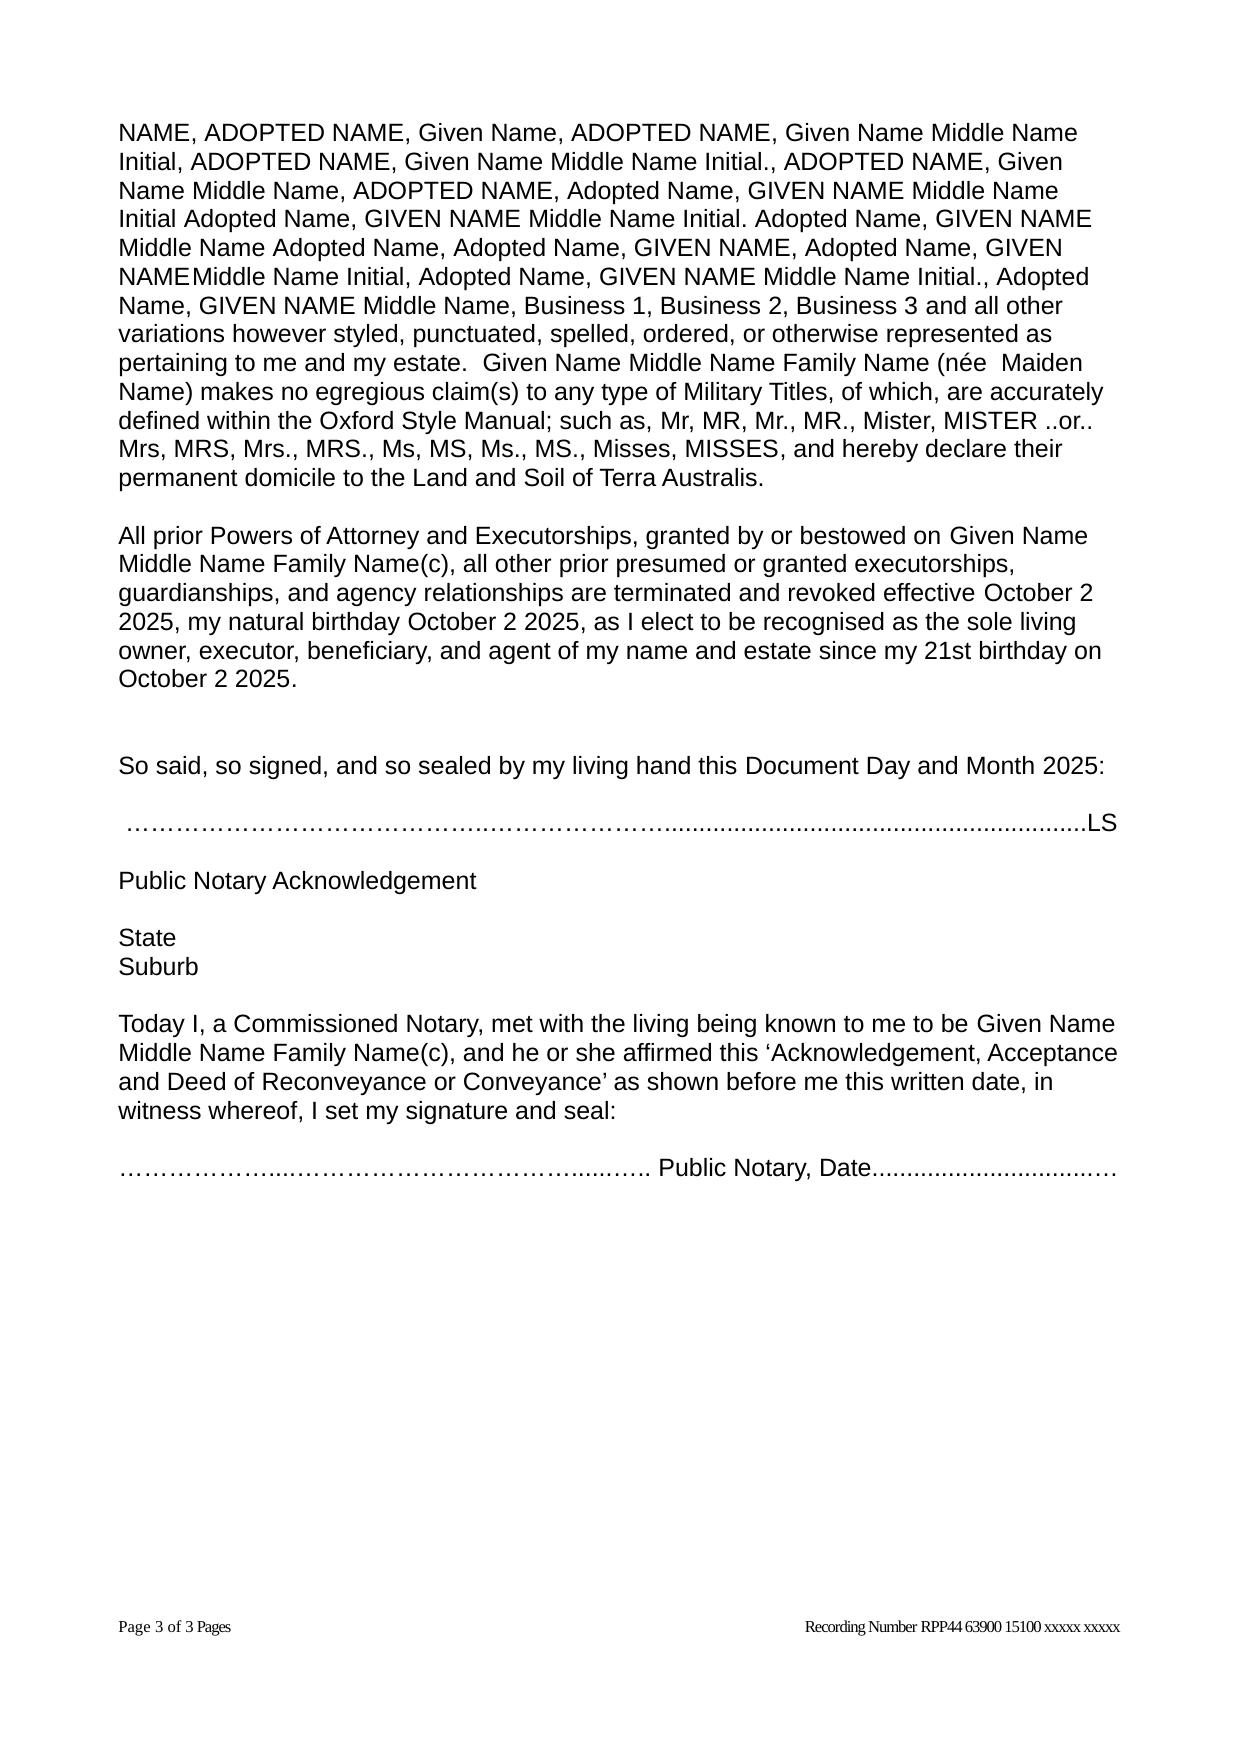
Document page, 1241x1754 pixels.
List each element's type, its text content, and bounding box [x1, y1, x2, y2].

text Public Notary Acknowledgement [118, 866, 1122, 894]
text All prior Powers of Attorney and Executorships, granted by or bestowed on Given Name Middle Name Family Name(c), all other prior presumed or granted executorships, guardianships, and agency relationships are terminated and revoked effective October 2 2025, my natural birthday October 2 2025, as I elect to be recognised as the sole living owner, executor, beneficiary, and agent of my name and estate since my 21st birthday on October 2 2025. [118, 521, 1122, 693]
text Suburb [118, 952, 1122, 981]
text ……………………………………..………………….............................................................LS [118, 808, 1122, 837]
text Name, Adopted Name, Given Name, Adopted Name, Given Name Middle Name Initial, Adopted Name, Given Name Middle Name Initial., Adopted Name, Given Name Middle Name, Adopted Name, Adopted Name, Given Name Middle Name Initial Adopted Name, Given Name Middle Name Initial. Adopted Name, Given Name Middle Name Adopted Name, Adopted Name, Given Name, Adopted Name, Given Name Middle Name Initial, Adopted Name, Given Name Middle Name Initial., Adopted Name, Given Name Middle Name, Business 1, Business 2, Business 3 and all other variations however styled, punctuated, spelled, ordered, or otherwise represented as pertaining to me and my estate. Given Name Middle Name Family Name (née Maiden Name) makes no egregious claim(s) to any type of Military Titles, of which, are accurately defined within the Oxford Style Manual; such as, Mr, MR, Mr., MR., Mister, MISTER ..or.. Mrs, MRS, Mrs., MRS., Ms, MS, Ms., MS., Misses, MISSES, and hereby declare their permanent domicile to the Land and Soil of Terra Australis. [118, 118, 1122, 492]
text ………………....……………………………......….. Public Notary, Date................................… [118, 1153, 1122, 1182]
text Today I, a Commissioned Notary, met with the living being known to me to be Given Name Middle Name Family Name(c), and he or she affirmed this ‘Acknowledgement, Acceptance and Deed of Reconveyance or Conveyance’ as shown before me this written date, in witness whereof, I set my signature and seal: [118, 1009, 1122, 1124]
text State [118, 923, 1122, 952]
text So said, so signed, and so sealed by my living hand this Document Day and Month 2025: [118, 751, 1122, 779]
